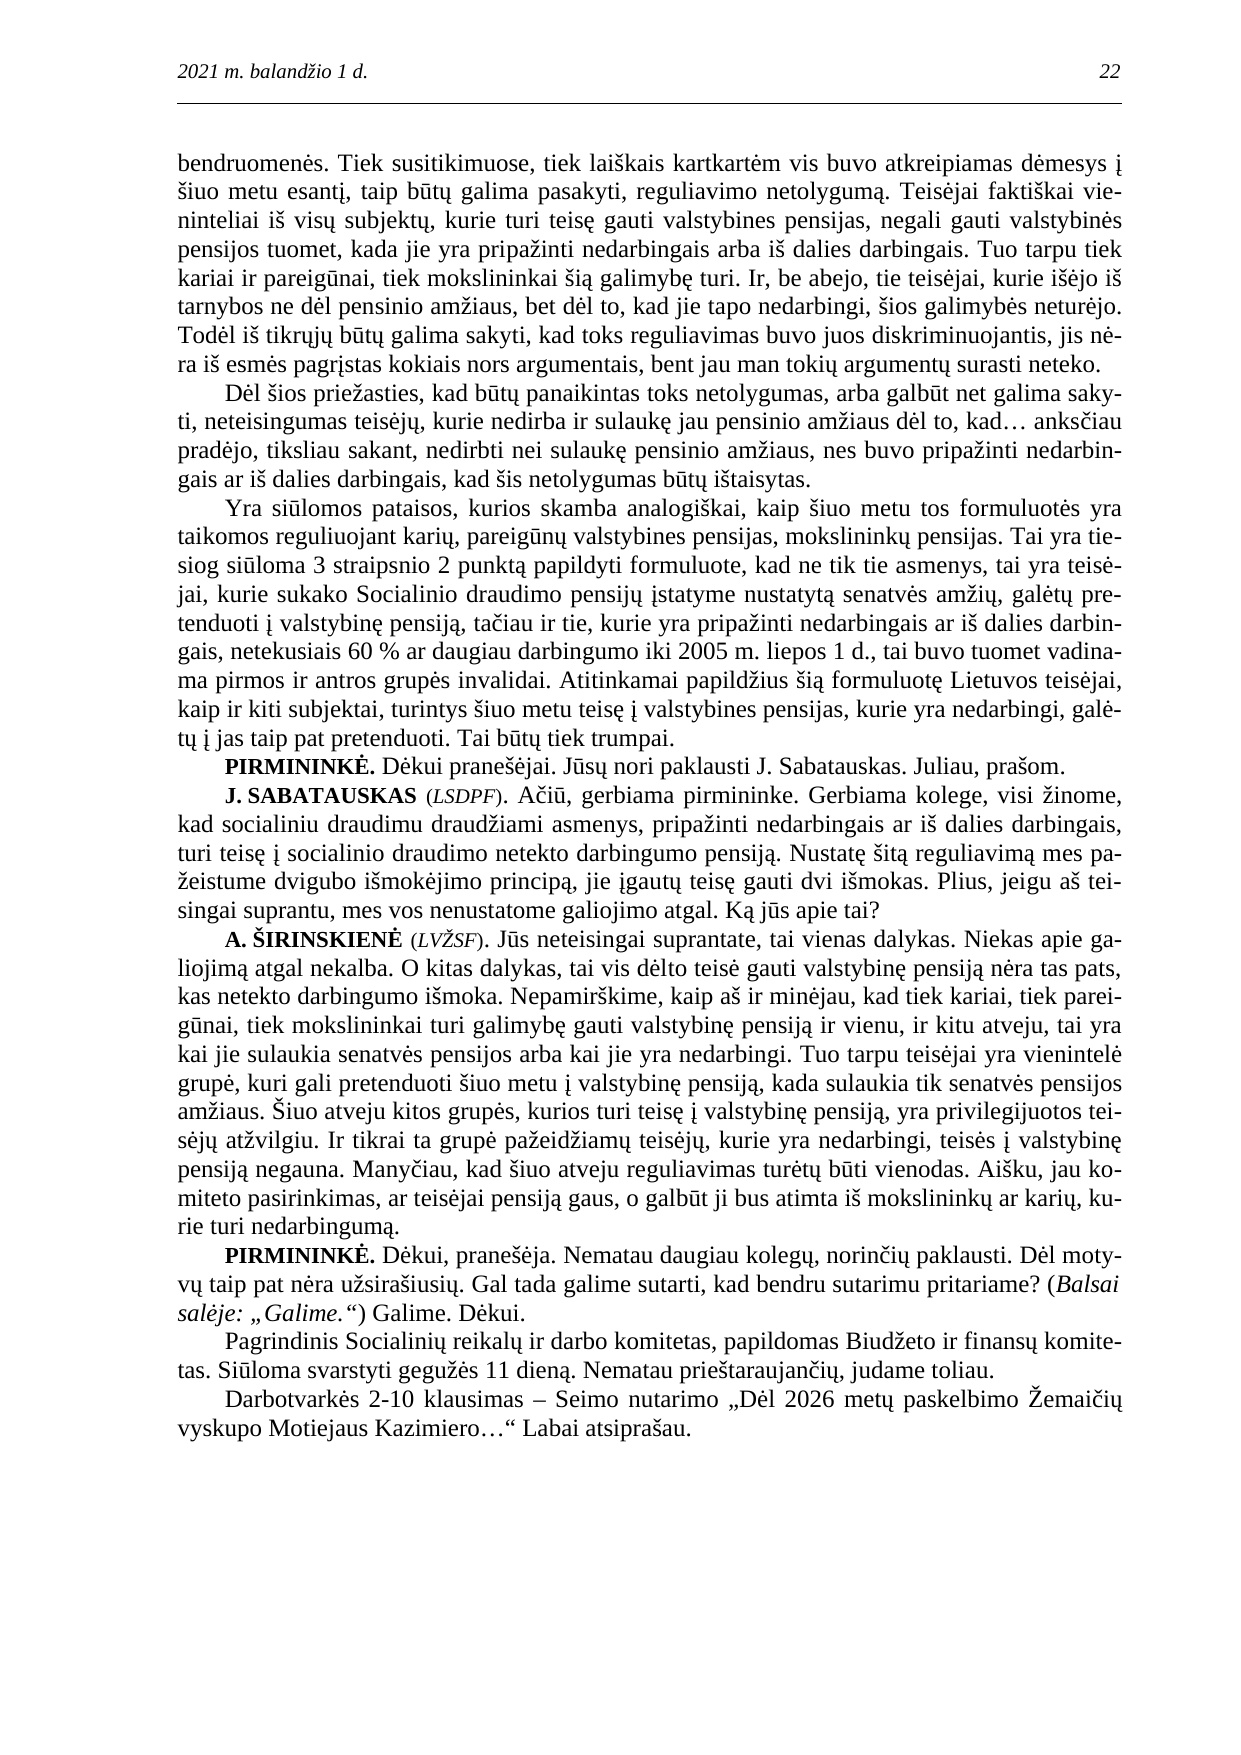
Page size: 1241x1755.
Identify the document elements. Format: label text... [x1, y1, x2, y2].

text Dar­bo­tvarkės 2-10 klau­si­mas – Sei­mo nu­ta­ri­mo „Dėl 2026 me­tų pa­skel­bi­mo Že­mai­čių vys­ku­po Mo­tie­jaus Ka­zi­mie­ro…“ La­bai at­si­pra­šau. [177, 1384, 1122, 1441]
text PIRMININKĖ. Dė­kui, pra­ne­šė­ja. Ne­ma­tau dau­giau ko­le­gų, no­rin­čių pa­klaus­ti. Dėl mo­ty­vų taip pat nė­ra už­si­ra­šiu­sių. Gal ta­da ga­li­me su­tar­ti, kad ben­dru su­ta­ri­mu pri­ta­ria­me? (Bal­sai sa­lė­je: „Ga­li­me.“) Ga­li­me. Dė­kui. [177, 1240, 1122, 1326]
text ben­druo­me­nės. Tiek su­si­ti­ki­muo­se, tiek laiš­kais kart­kar­tėm vis bu­vo at­krei­pia­mas dė­me­sys į šiuo me­tu esan­tį, taip bū­tų ga­li­ma pa­sa­ky­ti, re­gu­lia­vi­mo ne­to­ly­gu­mą. Tei­sė­jai fak­tiš­kai vie­nin­te­liai iš vi­sų sub­jek­tų, ku­rie tu­ri tei­sę gau­ti vals­ty­bi­nes pen­si­jas, ne­ga­li gau­ti vals­ty­bi­nės pen­si­jos tuo­met, ka­da jie yra pri­pa­žin­ti ne­dar­bin­gais ar­ba iš da­lies dar­bin­gais. Tuo tar­pu tiek ka­riai ir pa­rei­gū­nai, tiek moks­li­nin­kai šią ga­li­my­bę tu­ri. Ir, be abe­jo, tie tei­sė­jai, ku­rie iš­ėjo iš tar­ny­bos ne dėl pen­si­nio am­žiaus, bet dėl to, kad jie ta­po ne­dar­bin­gi, šios ga­li­my­bės ne­tu­rė­jo. To­dėl iš tik­rų­jų bū­tų ga­li­ma sa­ky­ti, kad toks re­gu­lia­vi­mas bu­vo juos dis­kri­mi­nuo­jan­tis, jis nė­ra iš es­mės pa­grįs­tas ko­kiais nors ar­gu­men­tais, bent jau man to­kių ar­gu­men­tų su­ras­ti ne­te­ko. [177, 148, 1122, 378]
text Pa­grin­di­nis So­cia­li­nių rei­ka­lų ir dar­bo ko­mi­te­tas, pa­pil­do­mas Biu­dže­to ir fi­nan­sų ko­mi­te­tas. Siū­lo­ma svars­ty­ti ge­gu­žės 11 die­ną. Ne­ma­tau prieš­ta­rau­jan­čių, ju­da­me to­liau. [177, 1326, 1122, 1384]
text PIRMININKĖ. Dė­kui pra­ne­šė­jai. Jū­sų no­ri pa­klaus­ti J. Sa­ba­taus­kas. Ju­liau, pra­šom. [177, 751, 1122, 780]
text Dėl šios prie­žas­ties, kad bū­tų pa­nai­kin­tas toks ne­to­ly­gu­mas, ar­ba gal­būt net ga­li­ma sa­ky­ti, ne­tei­sin­gu­mas tei­sė­jų, ku­rie ne­dir­ba ir su­lau­kę jau pen­si­nio am­žiaus dėl to, kad… anks­čiau pra­dė­jo, tiks­liau sa­kant, ne­dirb­ti nei su­lau­kę pen­si­nio am­žiaus, nes bu­vo pri­pa­žin­ti ne­dar­bin­gais ar iš da­lies dar­bin­gais, kad šis ne­to­ly­gu­mas bū­tų iš­tai­sy­tas. [177, 378, 1122, 493]
text A. ŠIRINSKIENĖ (LVŽSF). Jūs ne­tei­sin­gai su­pran­ta­te, tai vie­nas da­ly­kas. Nie­kas apie ga­lio­ji­mą at­gal ne­kal­ba. O ki­tas da­ly­kas, tai vis dėl­to tei­sė gau­ti vals­ty­bi­nę pen­si­ją nė­ra tas pats, kas ne­tek­to dar­bin­gu­mo iš­mo­ka. Ne­pa­mirš­ki­me, kaip aš ir mi­nė­jau, kad tiek ka­riai, tiek pa­rei­gū­nai, tiek moks­li­nin­kai tu­ri ga­li­my­bę gau­ti vals­ty­bi­nę pen­si­ją ir vie­nu, ir ki­tu at­ve­ju, tai yra kai jie su­lau­kia se­nat­vės pen­si­jos ar­ba kai jie yra ne­dar­bin­gi. Tuo tar­pu tei­sė­jai yra vie­nin­te­lė gru­pė, ku­ri ga­li pre­ten­duo­ti šiuo me­tu į vals­ty­bi­nę pen­si­ją, ka­da su­lau­kia tik se­nat­vės pen­si­jos am­žiaus. Šiuo at­ve­ju ki­tos gru­pės, ku­rios tu­ri tei­sę į vals­ty­bi­nę pen­si­ją, yra pri­vi­le­gi­juo­tos tei­sė­jų at­žvil­giu. Ir tik­rai ta gru­pė pa­žei­džia­mų tei­sė­jų, ku­rie yra ne­dar­bin­gi, tei­sės į vals­ty­bi­nę pen­si­ją ne­gau­na. Ma­ny­čiau, kad šiuo at­ve­ju re­gu­lia­vi­mas tu­rė­tų bū­ti vie­no­das. Aiš­ku, jau ko­mi­te­to pa­si­rin­ki­mas, ar tei­sė­jai pen­si­ją gaus, o gal­būt ji bus at­im­ta iš moks­li­nin­kų ar ka­rių, ku­rie tu­ri ne­dar­bin­gu­mą. [177, 924, 1122, 1240]
text J. SABATAUSKAS (LSDPF). Ačiū, ger­bia­ma pir­mi­nin­ke. Ger­bia­ma ko­le­ge, vi­si ži­no­me, kad so­cia­li­niu drau­di­mu drau­džia­mi as­me­nys, pri­pa­žin­ti ne­dar­bin­gais ar iš da­lies dar­bin­gais, tu­ri tei­sę į so­cia­li­nio drau­di­mo ne­tek­to dar­bin­gu­mo pen­si­ją. Nu­sta­tę ši­tą re­gu­lia­vi­mą mes pa­žeis­tu­me dvi­gu­bo iš­mo­kė­ji­mo prin­ci­pą, jie įgau­tų tei­sę gau­ti dvi iš­mo­kas. Plius, jei­gu aš tei­sin­gai su­pran­tu, mes vos ne­nu­sta­to­me ga­lio­ji­mo at­gal. Ką jūs apie tai? [177, 780, 1122, 924]
text Yra siū­lo­mos pa­tai­sos, ku­rios skam­ba ana­lo­giš­kai, kaip šiuo me­tu tos for­mu­luo­tės yra tai­ko­mos re­gu­liuo­jant ka­rių, pa­rei­gū­nų vals­ty­bi­nes pen­si­jas, moks­li­nin­kų pen­si­jas. Tai yra tie­siog siū­lo­ma 3 straips­nio 2 punk­tą pa­pil­dy­ti for­mu­luo­te, kad ne tik tie as­me­nys, tai yra tei­sė­jai, ku­rie su­ka­ko So­cia­li­nio drau­di­mo pen­si­jų įsta­ty­me nu­sta­ty­tą se­nat­vės am­žių, ga­lė­tų pre­ten­duo­ti į vals­ty­bi­nę pen­si­ją, ta­čiau ir tie, ku­rie yra pri­pa­žin­ti ne­dar­bin­gais ar iš da­lies dar­bin­gais, ne­te­ku­siais 60 % ar dau­giau dar­bin­gu­mo iki 2005 m. lie­pos 1 d., tai bu­vo tuo­met va­di­na­ma pir­mos ir ant­ros gru­pės in­va­li­dai. Ati­tin­ka­mai pa­pil­džius šią for­mu­luo­tę Lie­tu­vos tei­sė­jai, kaip ir ki­ti sub­jek­tai, tu­rin­tys šiuo me­tu tei­sę į vals­ty­bi­nes pen­si­jas, ku­rie yra ne­dar­bin­gi, ga­lė­tų į jas taip pat pre­ten­duo­ti. Tai bū­tų tiek trum­pai. [177, 493, 1122, 751]
